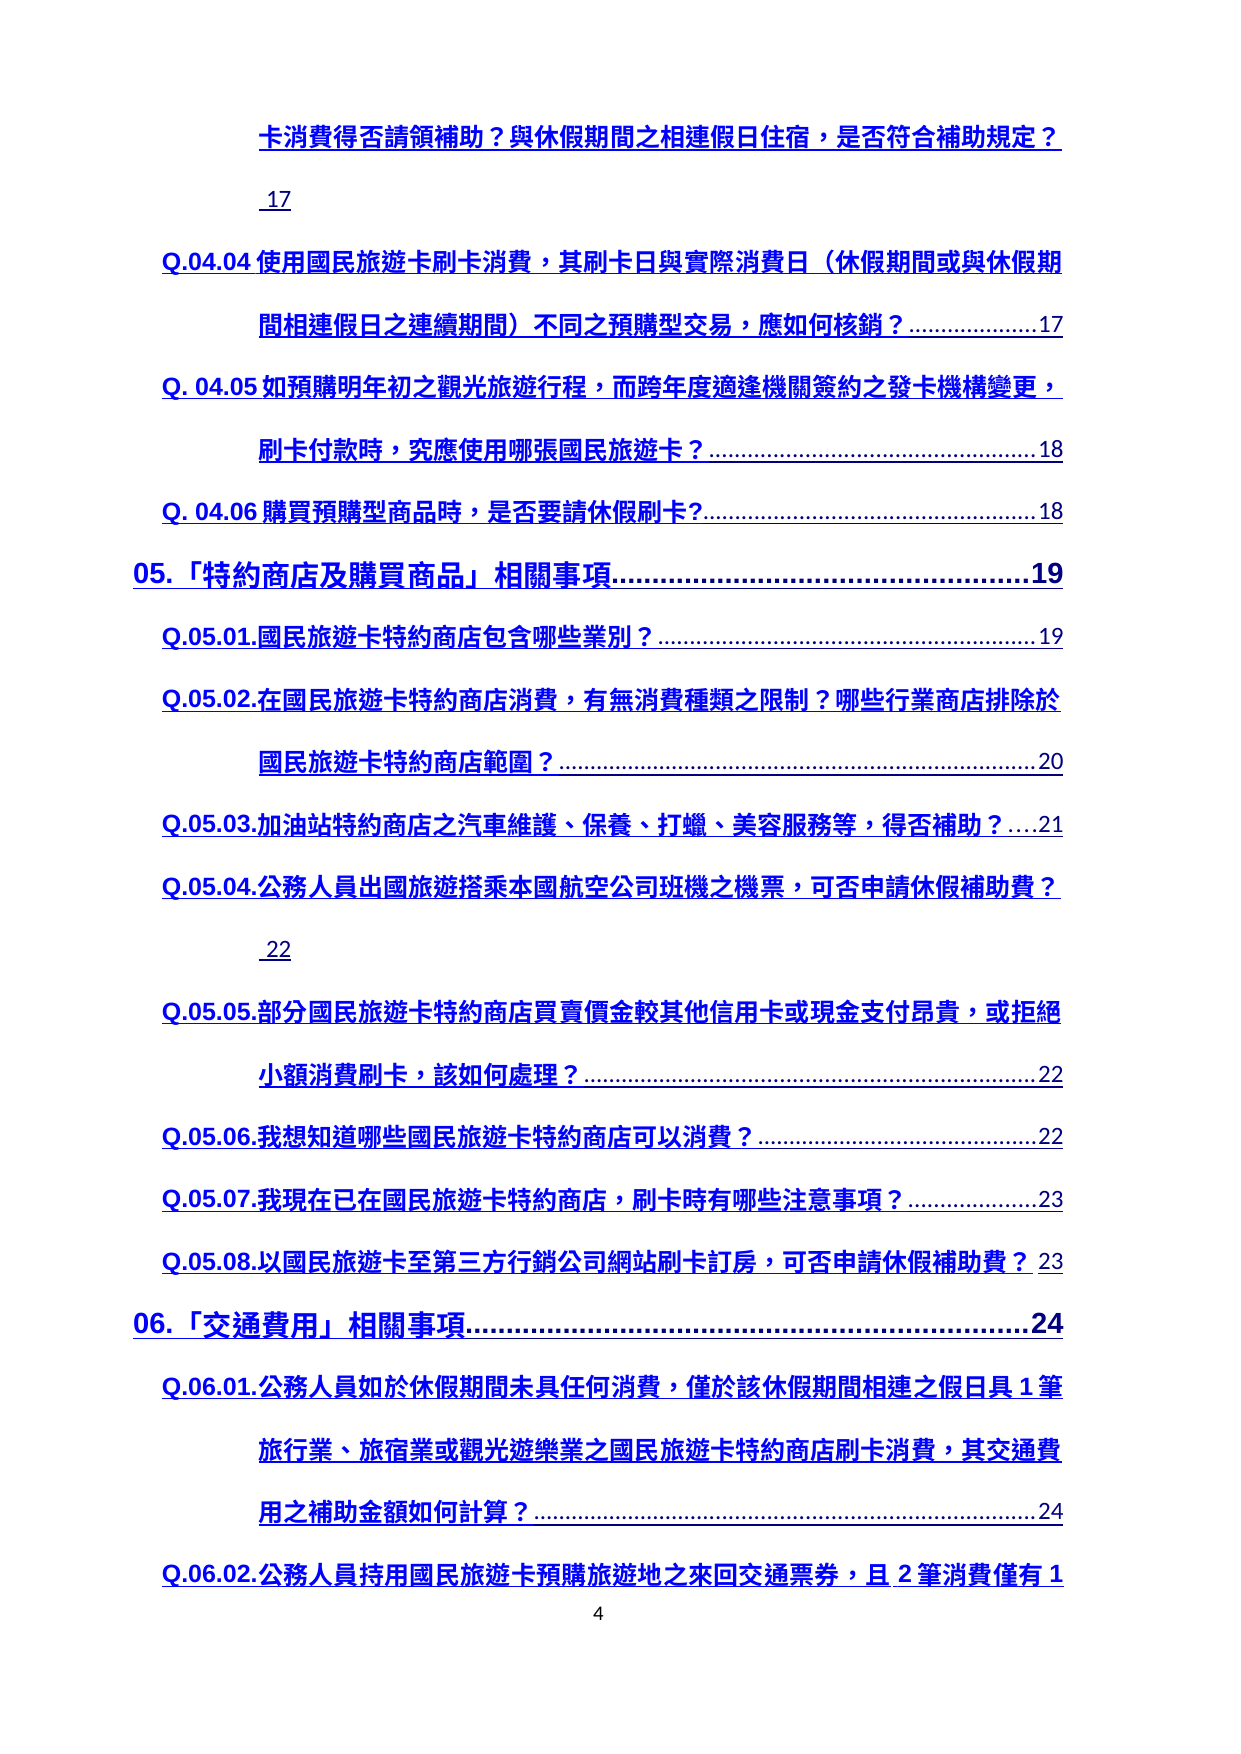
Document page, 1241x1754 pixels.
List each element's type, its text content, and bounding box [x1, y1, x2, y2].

text [162, 837, 1063, 844]
text Q.05.06.我想知道哪些國民旅遊卡特約商店可以消費？ 22 [162, 1094, 1063, 1148]
text [162, 649, 1063, 657]
text Q.05.07.我現在已在國民旅遊卡特約商店，刷卡時有哪些注意事項？ 23 [162, 1157, 1063, 1211]
text Q.05.08.以國民旅遊卡至第三方行銷公司網站刷卡訂房，可否申請休假補助費？ 23 [162, 1219, 1063, 1282]
text Q.05.03.加油站特約商店之汽車維護、保養、打蠟、美容服務等，得否補助？ 21 [162, 782, 1063, 836]
text Q.04.04使用國民旅遊卡刷卡消費，其刷卡日與實際消費日（休假期間或與休假期間相連假日之連續期間）不同之預購型交易，應如何核銷？ 17 [162, 219, 1063, 344]
text [162, 1149, 1063, 1157]
text Q. 04.05如預購明年初之觀光旅遊行程，而跨年度適逢機關簽約之發卡機構變更，刷卡付款時，究應使用哪張國民旅遊卡？ 18 [162, 399, 1063, 469]
text 06.「交通費用」相關事項 24 [133, 1282, 1063, 1338]
text [162, 524, 1063, 532]
text Q.05.04.公務人員出國旅遊搭乘本國航空公司班機之機票，可否申請休假補助費？ 22 [162, 844, 1063, 969]
text Q.06.01.公務人員如於休假期間未具任何消費，僅於該休假期間相連之假日具1筆旅行業、旅宿業或觀光遊樂業之國民旅遊卡特約商店刷卡消費，其交通費用之補助金額如何計算？ 24 [162, 1344, 1063, 1398]
text 卡消費得否請領補助？與休假期間之相連假日住宿，是否符合補助規定？ 17 [162, 94, 1063, 219]
text Q.05.02.在國民旅遊卡特約商店消費，有無消費種類之限制？哪些行業商店排除於國民旅遊卡特約商店範圍？ 20 [162, 657, 1063, 782]
text Q.05.01.國民旅遊卡特約商店包含哪些業別？ 19 [162, 594, 1063, 648]
text Q.05.05.部分國民旅遊卡特約商店買賣價金較其他信用卡或現金支付昂貴，或拒絕小額消費刷卡，該如何處理？ 22 [162, 969, 1063, 1094]
text Q.06.01.公務人員如於休假期間未具任何消費，僅於該休假期間相連之假日具1筆旅行業、旅宿業或觀光遊樂業之國民旅遊卡特約商店刷卡消費，其交通費用之補助金額如何計算？ 24 [162, 1399, 1063, 1532]
text [162, 1212, 1063, 1219]
text Q. 04.06購買預購型商品時，是否要請休假刷卡? 18 [162, 469, 1063, 523]
text 05.「特約商店及購買商品」相關事項 19 [133, 532, 1063, 588]
text [133, 1339, 1063, 1344]
text Q. 04.05如預購明年初之觀光旅遊行程，而跨年度適逢機關簽約之發卡機構變更，刷卡付款時，究應使用哪張國民旅遊卡？ 18 [162, 344, 1063, 398]
text Q.06.02.公務人員持用國民旅遊卡預購旅遊地之來回交通票券，且2筆消費僅有1筆刷卡支出，是否符合請領強制休假補助費？ 24 [162, 1532, 1063, 1594]
text [133, 589, 1063, 594]
